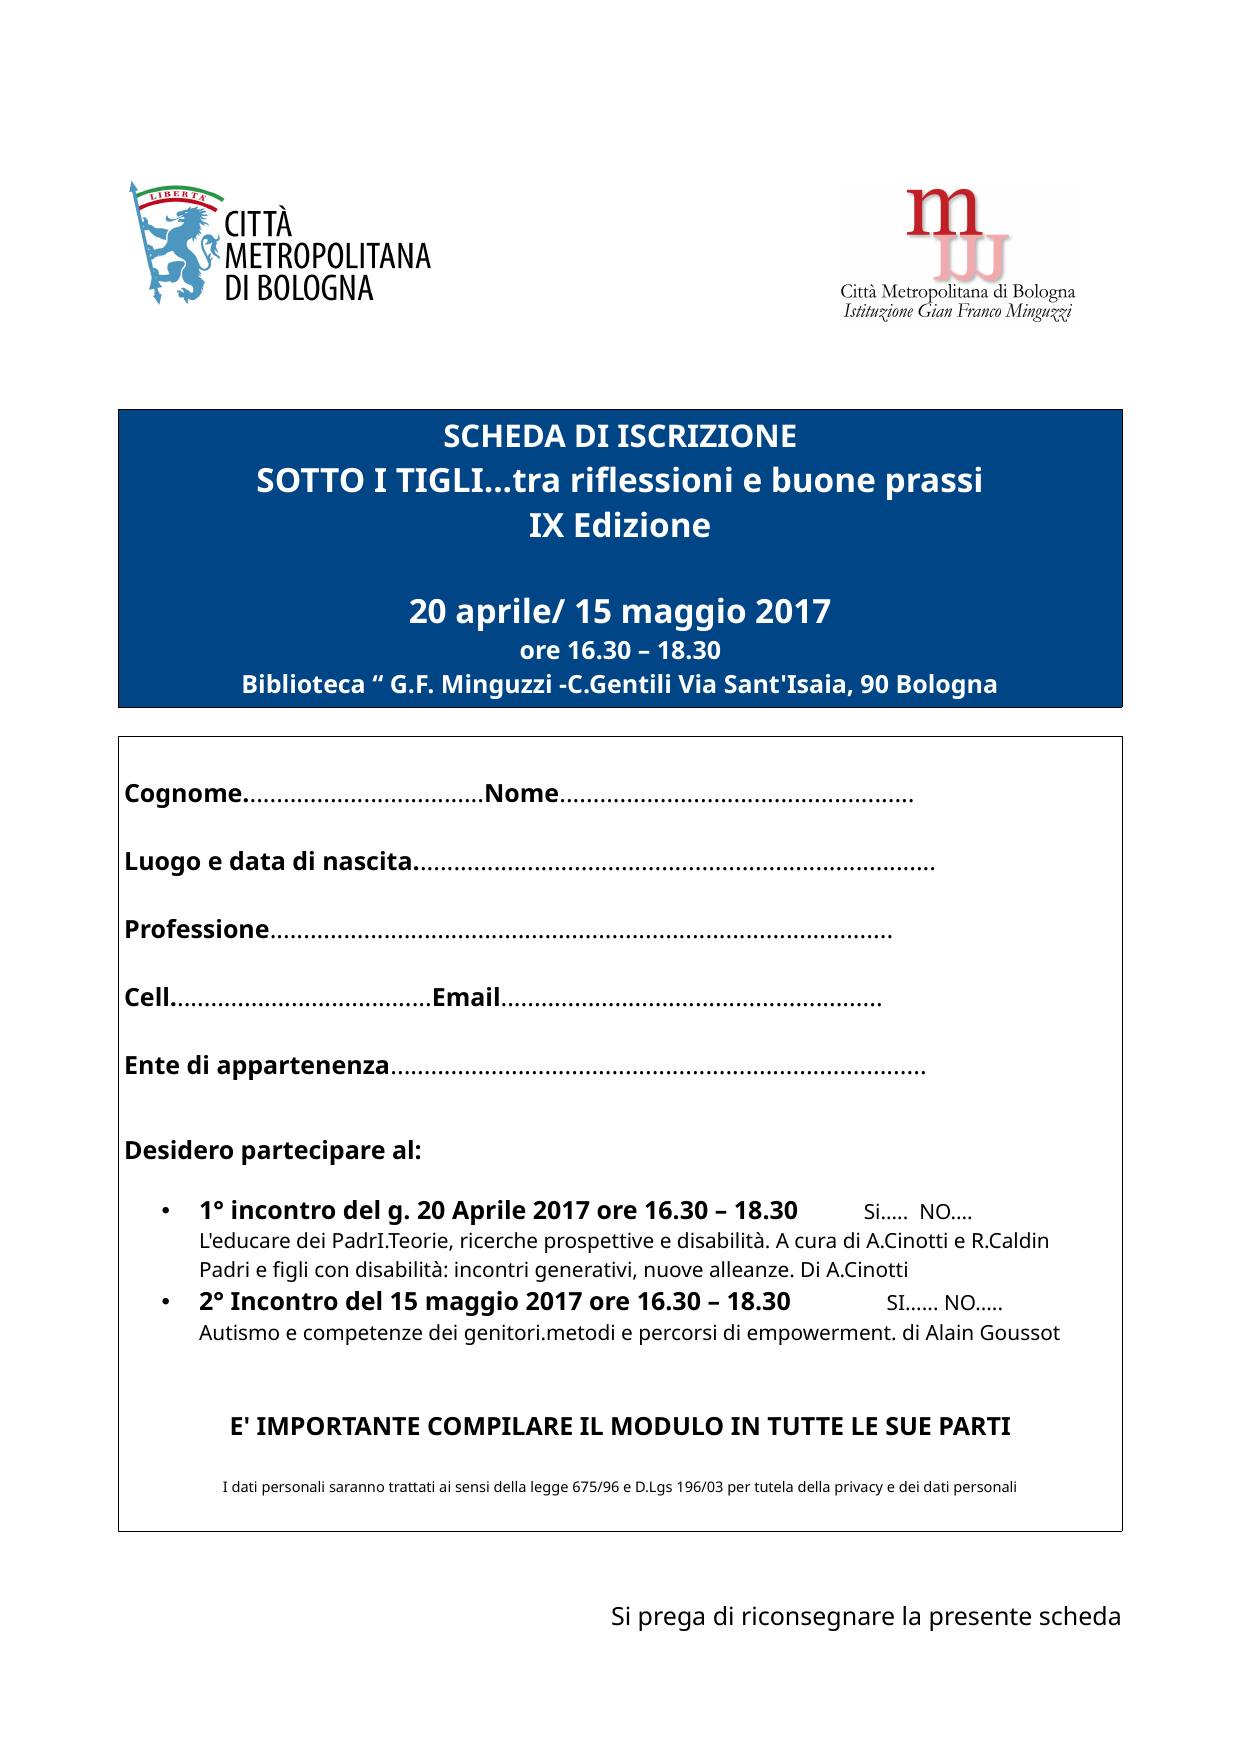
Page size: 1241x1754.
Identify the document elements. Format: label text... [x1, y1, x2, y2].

table_header [794, 147, 1122, 380]
table_header SCHEDA DI ISCRIZIONE SOTTO I TIGLI...tra riflessioni e buone prassi IX Edizione 20 aprile/ 15 maggio 2017 ore 16.30 – 18.30 Biblioteca “ G.F. Minguzzi -C.Gentili Via Sant'Isaia, 90 Bologna [119, 410, 1122, 707]
table_header [118, 147, 442, 380]
picture [836, 184, 1080, 328]
table_header [442, 147, 794, 380]
text Si prega di riconsegnare la presente scheda [118, 1599, 1122, 1633]
table_header Cognome....................................Nome..................................................... Luogo e data di nascita.............................................................................. Professione............................................................................................. Cell.......................................Email......................................................... Ente di appartenenza................................................................................ Desidero partecipare al: 1° incontro del g. 20 Aprile 2017 ore 16.30 – 18.30 Si..... NO.... L'educare dei PadrI.Teorie, ricerche prospettive e disabilità. A cura di A.Cinotti e R.Caldin Padri e figli con disabilità: incontri generativi, nuove alleanze. Di A.Cinotti 2° Incontro del 15 maggio 2017 ore 16.30 – 18.30 SI...... NO..... Autismo e competenze dei genitori.metodi e percorsi di empowerment. di Alain Goussot E' IMPORTANTE COMPILARE IL MODULO IN TUTTE LE SUE PARTI I dati personali saranno trattati ai sensi della legge 675/96 e D.Lgs 196/03 per tutela della privacy e dei dati personali [119, 737, 1122, 1531]
